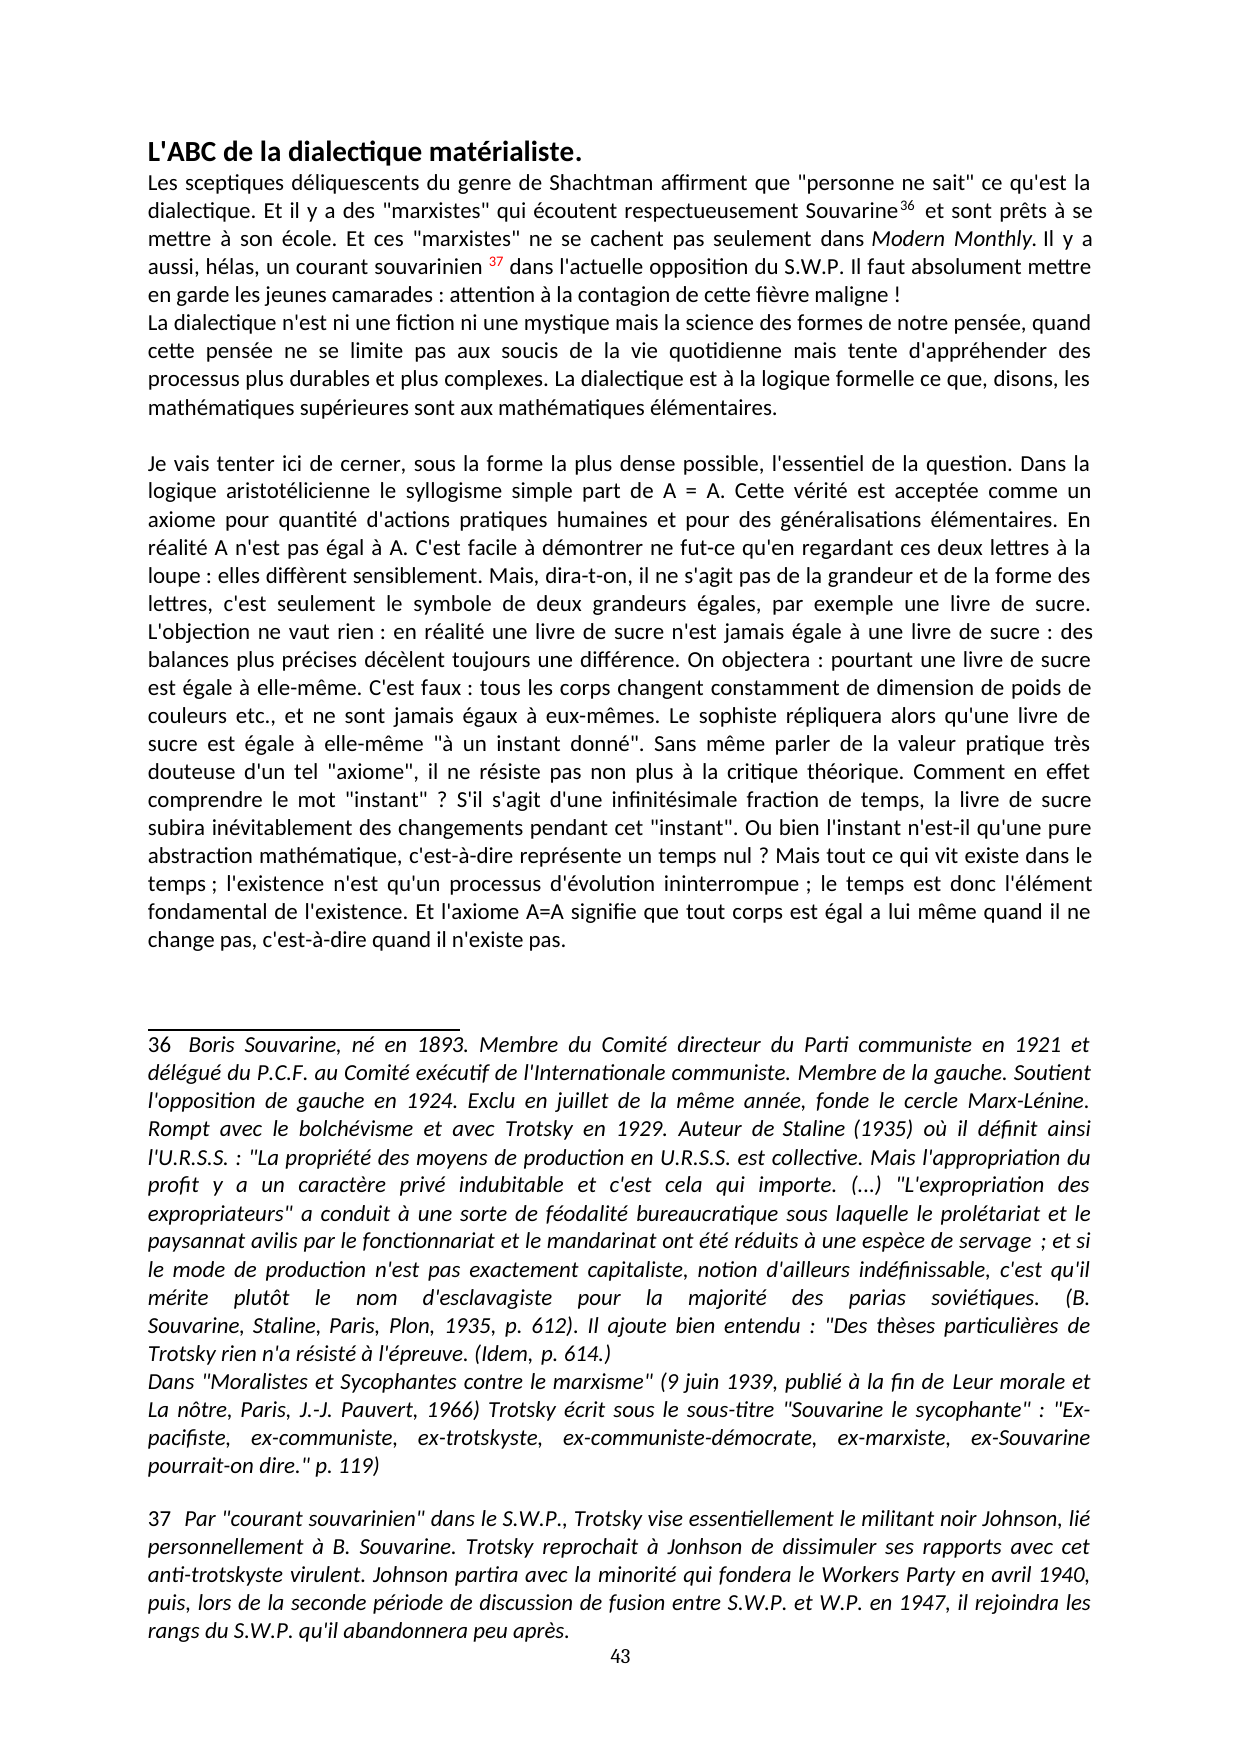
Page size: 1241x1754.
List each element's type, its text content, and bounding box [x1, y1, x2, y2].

text Je vais tenter ici de cerner, sous la forme la plus dense possible, l'essentiel de la question. Dans la logique aristotélicienne le syllogisme simple part de A = A. Cette vérité est acceptée comme un axiome pour quantité d'actions pratiques humaines et pour des généralisations élémentaires. En réalité A n'est pas égal à A. C'est facile à démontrer ne fut-ce qu'en regardant ces deux lettres à la loupe : elles diffèrent sensiblement. Mais, dira-t-on, il ne s'agit pas de la grandeur et de la forme des lettres, c'est seulement le symbole de deux grandeurs égales, par exemple une livre de sucre. L'objection ne vaut rien : en réalité une livre de sucre n'est jamais égale à une livre de sucre : des balances plus précises décèlent toujours une différence. On objectera : pourtant une livre de sucre est égale à elle-même. C'est faux : tous les corps changent constamment de dimension de poids de couleurs etc., et ne sont jamais égaux à eux-mêmes. Le sophiste répliquera alors qu'une livre de sucre est égale à elle-même "à un instant donné". Sans même parler de la valeur pratique très douteuse d'un tel "axiome", il ne résiste pas non plus à la critique théorique. Comment en effet comprendre le mot "instant" ? S'il s'agit d'une infinitésimale fraction de temps, la livre de sucre subira inévitablement des changements pendant cet "instant". Ou bien l'instant n'est-il qu'une pure abstraction mathématique, c'est-à-dire représente un temps nul ? Mais tout ce qui vit existe dans le temps ; l'existence n'est qu'un processus d'évolution ininterrompue ; le temps est donc l'élément fondamental de l'existence. Et l'axiome A=A signifie que tout corps est égal a lui même quand il ne change pas, c'est-à-dire quand il n'existe pas. [148, 449, 1093, 953]
text La dialectique n'est ni une fiction ni une mystique mais la science des formes de notre pensée, quand cette pensée ne se limite pas aux soucis de la vie quotidienne mais tente d'appréhender des processus plus durables et plus complexes. La dialectique est à la logique formelle ce que, disons, les mathématiques supérieures sont aux mathématiques élémentaires. [148, 308, 1093, 421]
text Dans "Moralistes et Sycophantes contre le marxisme" (9 juin 1939, publié à la fin de Leur morale et La nôtre, Paris, J.-J. Pauvert, 1966) Trotsky écrit sous le sous-titre "Souvarine le sycophante" : "Ex-pacifiste, ex-communiste, ex-trotskyste, ex-communiste-démocrate, ex-marxiste, ex-Souvarine pourrait-on dire." p. 119) [148, 1367, 1093, 1479]
text L'ABC de la dialectique matérialiste. [148, 133, 1093, 168]
text Boris Souvarine, né en 1893. Membre du Comité directeur du Parti communiste en 1921 et délégué du P.C.F. au Comité exécutif de l'Internationale communiste. Membre de la gauche. Soutient l'opposition de gauche en 1924. Exclu en juillet de la même année, fonde le cercle Marx-Lénine. Rompt avec le bolchévisme et avec Trotsky en 1929. Auteur de Staline (1935) où il définit ainsi l'U.R.S.S. : "La propriété des moyens de production en U.R.S.S. est collective. Mais l'appropriation du profit y a un caractère privé indubitable et c'est cela qui importe. (...) "L'expropriation des expropriateurs" a conduit à une sorte de féodalité bureaucratique sous laquelle le prolétariat et le paysannat avilis par le fonctionnariat et le mandarinat ont été réduits à une espèce de servage ; et si le mode de production n'est pas exactement capitaliste, notion d'ailleurs indéfinissable, c'est qu'il mérite plutôt le nom d'esclavagiste pour la majorité des parias soviétiques. (B. Souvarine, Staline, Paris, Plon, 1935, p. 612). Il ajoute bien entendu : "Des thèses particulières de Trotsky rien n'a résisté à l'épreuve. (Idem, p. 614.) [148, 1031, 1093, 1367]
text Par "courant souvarinien" dans le S.W.P., Trotsky vise essentiellement le militant noir Johnson, lié personnellement à B. Souvarine. Trotsky reprochait à Jonhson de dissimuler ses rapports avec cet anti-trotskyste virulent. Johnson partira avec la minorité qui fondera le Workers Party en avril 1940, puis, lors de la seconde période de discussion de fusion entre S.W.P. et W.P. en 1947, il rejoindra les rangs du S.W.P. qu'il abandonnera peu après. [148, 1504, 1093, 1644]
text Les sceptiques déliquescents du genre de Shachtman affirment que "personne ne sait" ce qu'est la dialectique. Et il y a des "marxistes" qui écoutent respectueusement Souvarine et sont prêts à se mettre à son école. Et ces "marxistes" ne se cachent pas seulement dans Modern Monthly. Il y a aussi, hélas, un courant souvarinien dans l'actuelle opposition du S.W.P. Il faut absolument mettre en garde les jeunes camarades : attention à la contagion de cette fièvre maligne ! [148, 168, 1093, 308]
